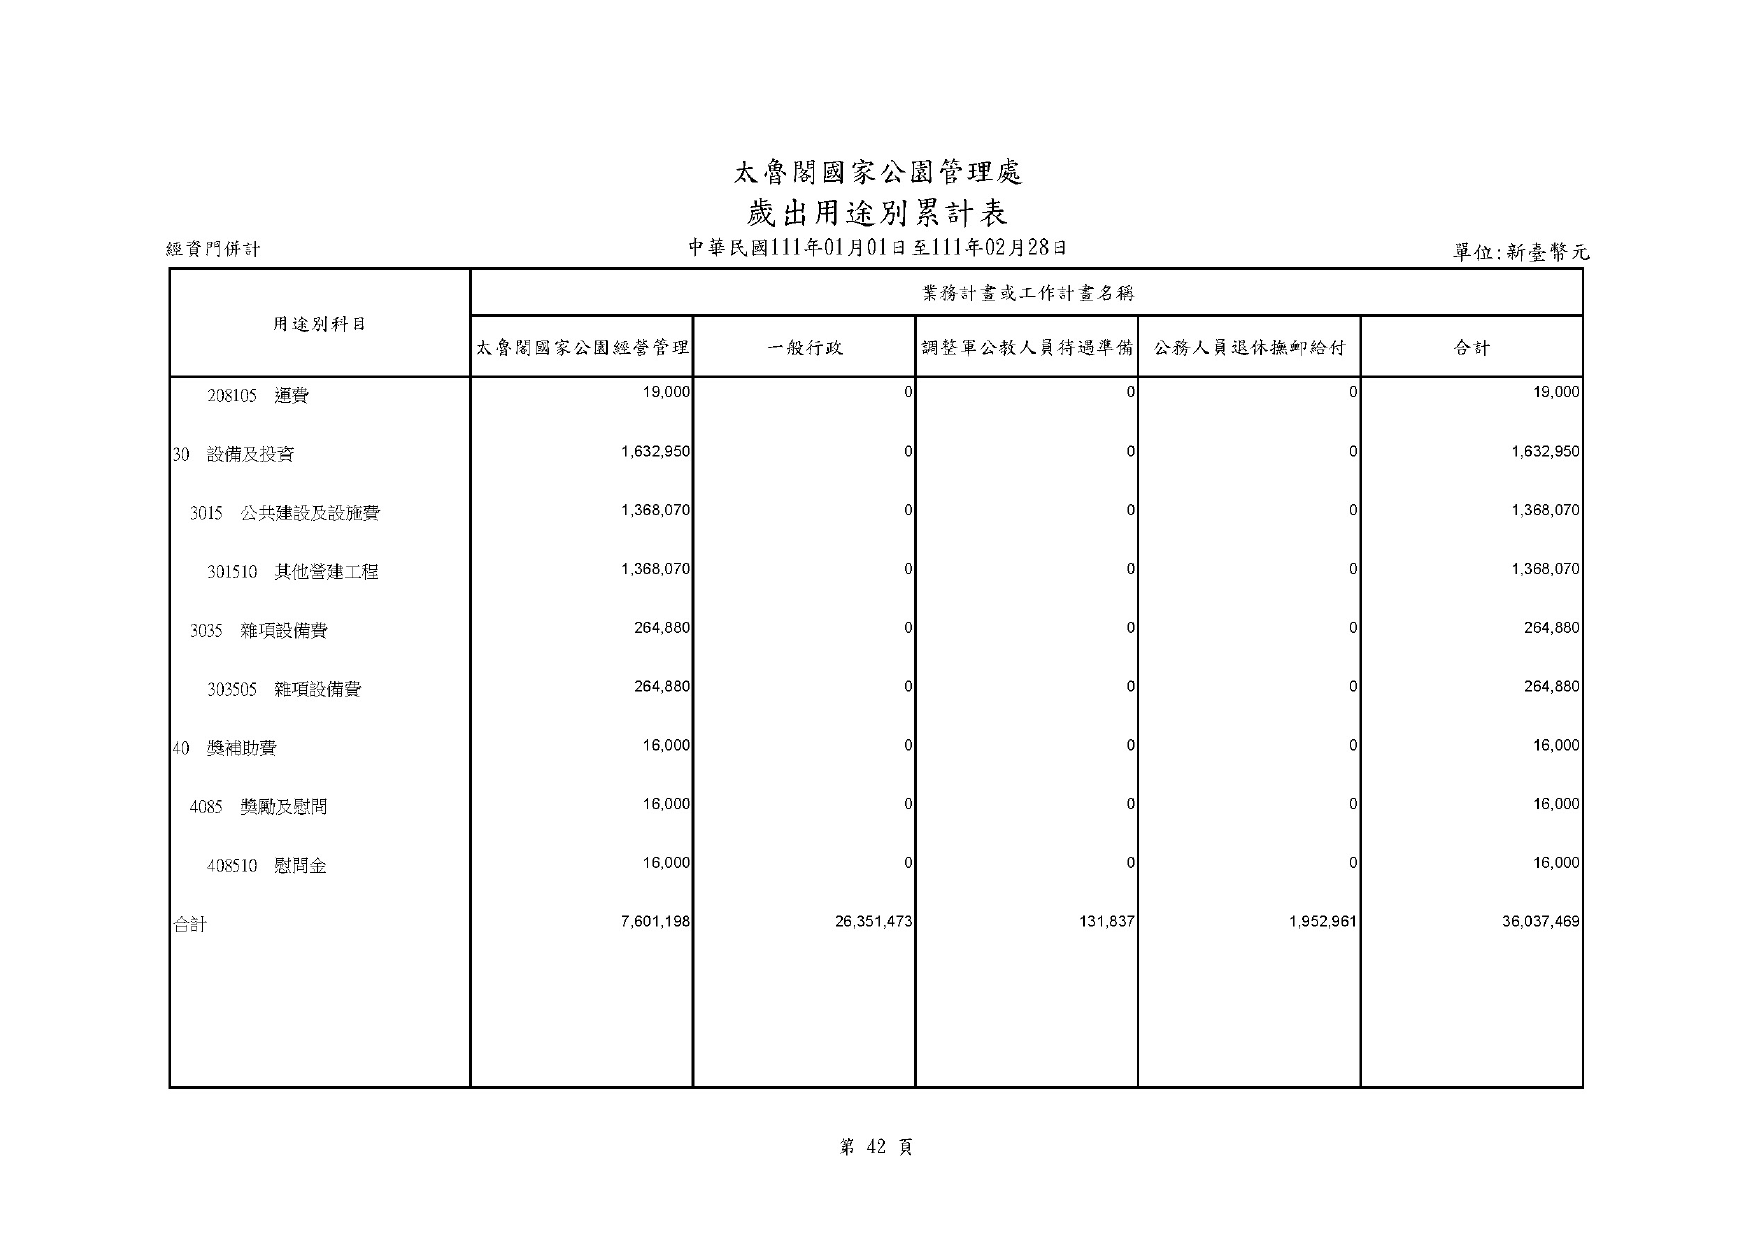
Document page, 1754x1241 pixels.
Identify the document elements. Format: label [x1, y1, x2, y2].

picture [59, 47, 1695, 1204]
